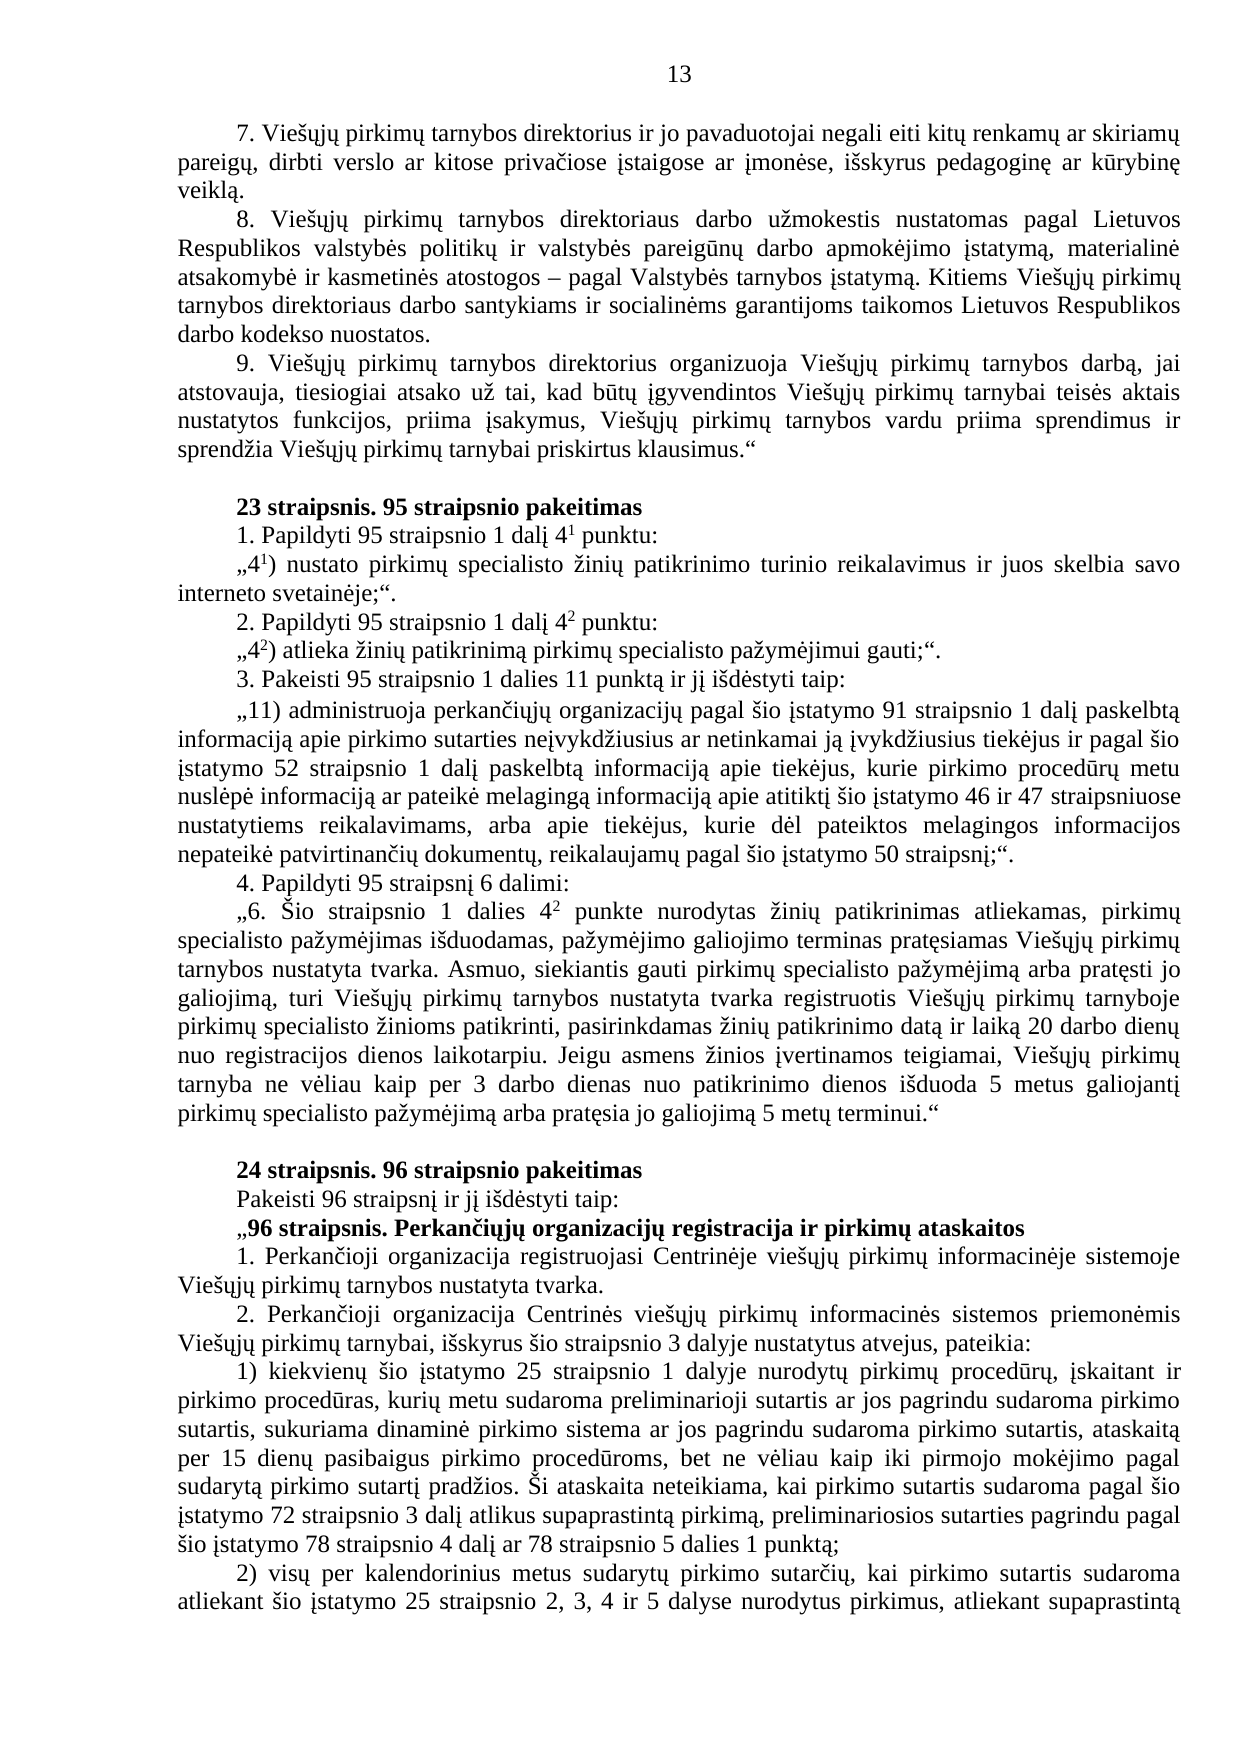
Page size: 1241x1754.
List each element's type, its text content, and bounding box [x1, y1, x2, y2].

text 9. Viešųjų pirkimų tarnybos direktorius organizuoja Viešųjų pirkimų tarnybos darbą, jai atstovauja, tiesiogiai atsako už tai, kad būtų įgyvendintos Viešųjų pirkimų tarnybai teisės aktais nustatytos funkcijos, priima įsakymus, Viešųjų pirkimų tarnybos vardu priima sprendimus ir sprendžia Viešųjų pirkimų tarnybai priskirtus klausimus.“ [177, 348, 1181, 463]
text 8. Viešųjų pirkimų tarnybos direktoriaus darbo užmokestis nustatomas pagal Lietuvos Respublikos valstybės politikų ir valstybės pareigūnų darbo apmokėjimo įstatymą, materialinė atsakomybė ir kasmetinės atostogos – pagal Valstybės tarnybos įstatymą. Kitiems Viešųjų pirkimų tarnybos direktoriaus darbo santykiams ir socialinėms garantijoms taikomos Lietuvos Respublikos darbo kodekso nuostatos. [177, 204, 1181, 348]
text 23 straipsnis. 95 straipsnio pakeitimas [177, 492, 1181, 521]
text 7. Viešųjų pirkimų tarnybos direktorius ir jo pavaduotojai negali eiti kitų renkamų ar skiriamų pareigų, dirbti verslo ar kitose privačiose įstaigose ar įmonėse, išskyrus pedagoginę ar kūrybinę veiklą. [177, 118, 1181, 204]
text „6. Šio straipsnio 1 dalies 42 punkte nurodytas žinių patikrinimas atliekamas, pirkimų specialisto pažymėjimas išduodamas, pažymėjimo galiojimo terminas pratęsiamas Viešųjų pirkimų tarnybos nustatyta tvarka. Asmuo, siekiantis gauti pirkimų specialisto pažymėjimą arba pratęsti jo galiojimą, turi Viešųjų pirkimų tarnybos nustatyta tvarka registruotis Viešųjų pirkimų tarnyboje pirkimų specialisto žinioms patikrinti, pasirinkdamas žinių patikrinimo datą ir laiką 20 darbo dienų nuo registracijos dienos laikotarpiu. Jeigu asmens žinios įvertinamos teigiamai, Viešųjų pirkimų tarnyba ne vėliau kaip per 3 darbo dienas nuo patikrinimo dienos išduoda 5 metus galiojantį pirkimų specialisto pažymėjimą arba pratęsia jo galiojimą 5 metų terminui.“ [177, 896, 1181, 1126]
text „42) atlieka žinių patikrinimą pirkimų specialisto pažymėjimui gauti;“. [177, 636, 1181, 664]
text Pakeisti 96 straipsnį ir jį išdėstyti taip: [177, 1184, 1181, 1213]
text 2. Perkančioji organizacija Centrinės viešųjų pirkimų informacinės sistemos priemonėmis Viešųjų pirkimų tarnybai, išskyrus šio straipsnio 3 dalyje nustatytus atvejus, pateikia: [177, 1299, 1181, 1356]
text 4. Papildyti 95 straipsnį 6 dalimi: [177, 868, 1181, 896]
text 3. Pakeisti 95 straipsnio 1 dalies 11 punktą ir jį išdėstyti taip: [177, 664, 1181, 693]
text 1) kiekvienų šio įstatymo 25 straipsnio 1 dalyje nurodytų pirkimų procedūrų, įskaitant ir pirkimo procedūras, kurių metu sudaroma preliminarioji sutartis ar jos pagrindu sudaroma pirkimo sutartis, sukuriama dinaminė pirkimo sistema ar jos pagrindu sudaroma pirkimo sutartis, ataskaitą per 15 dienų pasibaigus pirkimo procedūroms, bet ne vėliau kaip iki pirmojo mokėjimo pagal sudarytą pirkimo sutartį pradžios. Ši ataskaita neteikiama, kai pirkimo sutartis sudaroma pagal šio įstatymo 72 straipsnio 3 dalį atlikus supaprastintą pirkimą, preliminariosios sutarties pagrindu pagal šio įstatymo 78 straipsnio 4 dalį ar 78 straipsnio 5 dalies 1 punktą; [177, 1356, 1181, 1558]
text 2. Papildyti 95 straipsnio 1 dalį 42 punktu: [177, 607, 1181, 636]
text 1. Papildyti 95 straipsnio 1 dalį 41 punktu: [177, 521, 1181, 549]
text 24 straipsnis. 96 straipsnio pakeitimas [177, 1155, 1181, 1184]
text 1. Perkančioji organizacija registruojasi Centrinėje viešųjų pirkimų informacinėje sistemoje Viešųjų pirkimų tarnybos nustatyta tvarka. [177, 1241, 1181, 1299]
text „11) administruoja perkančiųjų organizacijų pagal šio įstatymo 91 straipsnio 1 dalį paskelbtą informaciją apie pirkimo sutarties neįvykdžiusius ar netinkamai ją įvykdžiusius tiekėjus ir pagal šio įstatymo 52 straipsnio 1 dalį paskelbtą informaciją apie tiekėjus, kurie pirkimo procedūrų metu nuslėpė informaciją ar pateikė melagingą informaciją apie atitiktį šio įstatymo 46 ir 47 straipsniuose nustatytiems reikalavimams, arba apie tiekėjus, kurie dėl pateiktos melagingos informacijos nepateikė patvirtinančių dokumentų, reikalaujamų pagal šio įstatymo 50 straipsnį;“. [177, 695, 1181, 868]
text „96 straipsnis. Perkančiųjų organizacijų registracija ir pirkimų ataskaitos [177, 1213, 1181, 1241]
text 2) visų per kalendorinius metus sudarytų pirkimo sutarčių, kai pirkimo sutartis sudaroma atliekant šio įstatymo 25 straipsnio 2, 3, 4 ir 5 dalyse nurodytus pirkimus, atliekant supaprastintą [177, 1558, 1181, 1615]
text „41) nustato pirkimų specialisto žinių patikrinimo turinio reikalavimus ir juos skelbia savo interneto svetainėje;“. [177, 549, 1181, 607]
